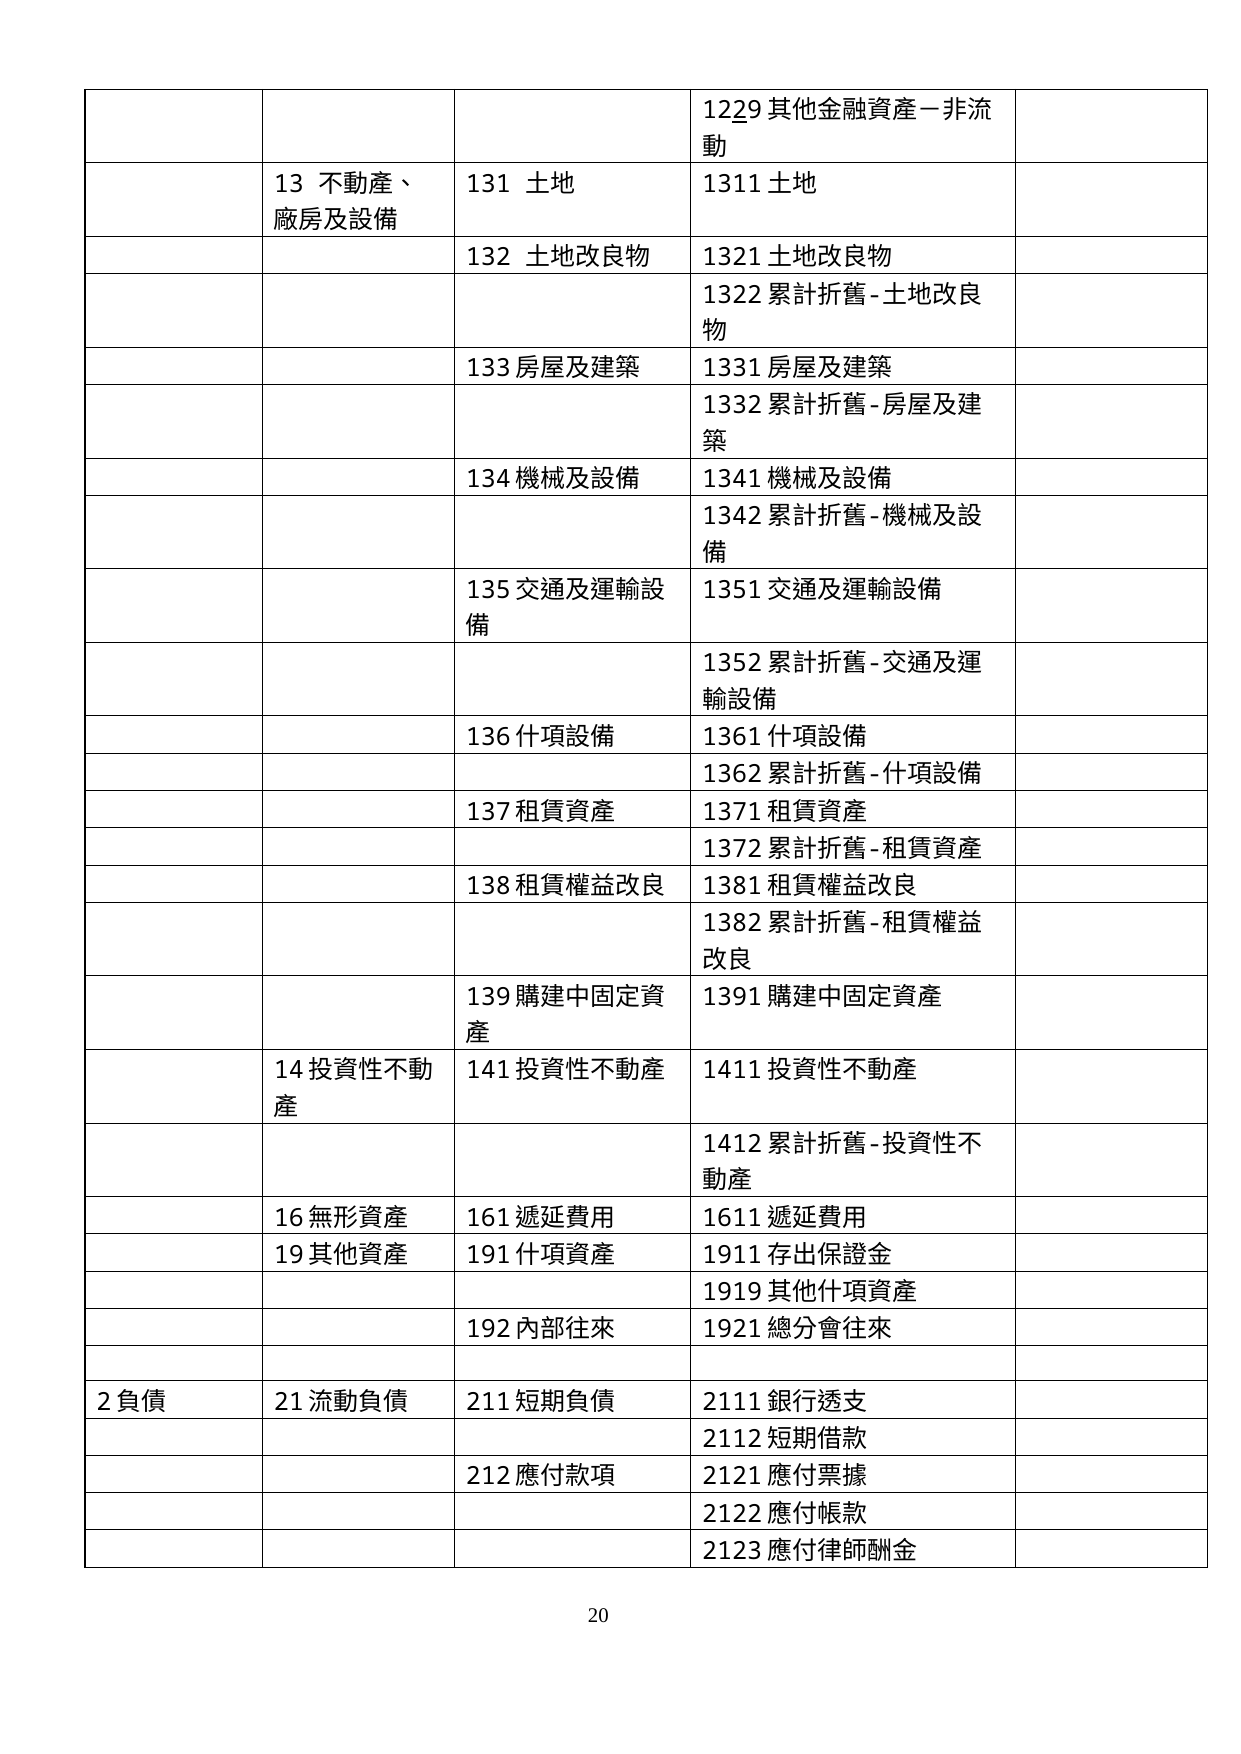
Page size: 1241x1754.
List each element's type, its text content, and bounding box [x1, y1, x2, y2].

table_cell [86, 459, 262, 495]
table_cell 1362累計折舊-什項設備 [691, 754, 1015, 790]
table_cell [455, 1124, 690, 1196]
table_cell [263, 976, 454, 1049]
table_cell 1411投資性不動產 [691, 1050, 1015, 1122]
table_cell [86, 976, 262, 1049]
table_cell 1322累計折舊-土地改良物 [691, 274, 1015, 347]
table_cell [263, 90, 454, 162]
table_cell [1016, 1381, 1207, 1417]
table_cell 132 土地改良物 [455, 237, 690, 273]
table_cell [263, 385, 454, 457]
table_cell [455, 90, 690, 162]
table_cell [1016, 1530, 1207, 1567]
table_cell [1016, 1197, 1207, 1233]
table_cell [1016, 643, 1207, 715]
table_cell 139購建中固定資產 [455, 976, 690, 1049]
table_cell 1412累計折舊-投資性不動產 [691, 1124, 1015, 1196]
table_cell 133房屋及建築 [455, 348, 690, 384]
table_cell 21流動負債 [263, 1381, 454, 1417]
table_cell [86, 791, 262, 827]
table_cell [263, 1419, 454, 1455]
table_cell 2負債 [86, 1381, 262, 1417]
table_cell [263, 903, 454, 975]
table_cell 211短期負債 [455, 1381, 690, 1417]
table_cell [455, 1419, 690, 1455]
table_cell [1016, 1419, 1207, 1455]
table_cell 1341機械及設備 [691, 459, 1015, 495]
table_cell 136什項設備 [455, 716, 690, 753]
table_cell [1016, 459, 1207, 495]
table_cell [86, 90, 262, 162]
table_cell 1391購建中固定資產 [691, 976, 1015, 1049]
table_cell [1016, 348, 1207, 384]
table_cell [1016, 385, 1207, 457]
table_cell [86, 716, 262, 753]
table_cell 13 不動產、廠房及設備 [263, 163, 454, 236]
table_cell [1016, 716, 1207, 753]
table_cell 1342累計折舊-機械及設備 [691, 496, 1015, 568]
table_cell [86, 569, 262, 642]
table_cell [263, 1456, 454, 1492]
table_cell [1016, 1272, 1207, 1308]
table_cell 1311土地 [691, 163, 1015, 236]
table_cell [1016, 1050, 1207, 1122]
table_cell 1372累計折舊-租賃資產 [691, 828, 1015, 864]
table_cell [263, 1530, 454, 1567]
table_cell [263, 348, 454, 384]
table_cell 1611遞延費用 [691, 1197, 1015, 1233]
table_cell [86, 1530, 262, 1567]
table_cell 1911存出保證金 [691, 1234, 1015, 1271]
table_cell 14投資性不動產 [263, 1050, 454, 1122]
table_cell [263, 643, 454, 715]
table_cell [263, 866, 454, 902]
table_cell [1016, 1493, 1207, 1529]
table_cell [86, 1493, 262, 1529]
table_cell [86, 1456, 262, 1492]
table_cell [86, 828, 262, 864]
table_cell [455, 1530, 690, 1567]
table_cell 141投資性不動產 [455, 1050, 690, 1122]
table_cell [86, 1419, 262, 1455]
table_cell [263, 496, 454, 568]
table_cell [455, 385, 690, 457]
table_cell 1361什項設備 [691, 716, 1015, 753]
table_cell 1382累計折舊-租賃權益改良 [691, 903, 1015, 975]
table_cell [263, 791, 454, 827]
table_cell [263, 1493, 454, 1529]
table_cell [263, 1309, 454, 1345]
table_cell [86, 496, 262, 568]
table_cell [86, 163, 262, 236]
table_cell [1016, 1234, 1207, 1271]
table_cell 2121應付票據 [691, 1456, 1015, 1492]
table_cell [263, 569, 454, 642]
table_cell [1016, 1346, 1207, 1380]
table_cell 1371租賃資產 [691, 791, 1015, 827]
table_cell [455, 754, 690, 790]
table_cell 1321土地改良物 [691, 237, 1015, 273]
table_cell [1016, 866, 1207, 902]
table_cell 19其他資產 [263, 1234, 454, 1271]
table_cell [1016, 1124, 1207, 1196]
table_cell [86, 385, 262, 457]
table_cell 138租賃權益改良 [455, 866, 690, 902]
table_cell [263, 1124, 454, 1196]
table_cell 135交通及運輸設備 [455, 569, 690, 642]
table_cell [1016, 903, 1207, 975]
table_cell [86, 866, 262, 902]
table_cell [1016, 274, 1207, 347]
table_cell [86, 1234, 262, 1271]
table_cell 1229其他金融資產－非流動 [691, 90, 1015, 162]
table_cell [1016, 1456, 1207, 1492]
table_cell 1351交通及運輸設備 [691, 569, 1015, 642]
table_cell 212應付款項 [455, 1456, 690, 1492]
table_cell [86, 237, 262, 273]
table_cell [86, 754, 262, 790]
table_cell 1332累計折舊-房屋及建築 [691, 385, 1015, 457]
table_cell [1016, 90, 1207, 162]
table_cell [263, 274, 454, 347]
table_cell [263, 1272, 454, 1308]
table_cell [1016, 569, 1207, 642]
table_cell [455, 1493, 690, 1529]
table_cell 161遞延費用 [455, 1197, 690, 1233]
table_cell 2123應付律師酬金 [691, 1530, 1015, 1567]
table_cell [86, 274, 262, 347]
table_cell [263, 754, 454, 790]
table_cell [691, 1346, 1015, 1380]
table_cell 2122應付帳款 [691, 1493, 1015, 1529]
table_cell 192內部往來 [455, 1309, 690, 1345]
table_cell [455, 1346, 690, 1380]
table_cell [1016, 791, 1207, 827]
table_cell [86, 903, 262, 975]
table_cell [86, 1272, 262, 1308]
table_cell [455, 496, 690, 568]
table_cell 1919其他什項資產 [691, 1272, 1015, 1308]
table_cell 131 土地 [455, 163, 690, 236]
table_cell [86, 348, 262, 384]
table_cell 16無形資產 [263, 1197, 454, 1233]
table_cell [86, 643, 262, 715]
table_cell 1921總分會往來 [691, 1309, 1015, 1345]
table_cell 134機械及設備 [455, 459, 690, 495]
table_cell [263, 716, 454, 753]
table_cell [86, 1050, 262, 1122]
table_cell [263, 237, 454, 273]
table_cell [1016, 163, 1207, 236]
table_cell [1016, 1309, 1207, 1345]
table_cell 2112短期借款 [691, 1419, 1015, 1455]
table_cell [1016, 828, 1207, 864]
table_cell [263, 1346, 454, 1380]
table_cell 1381租賃權益改良 [691, 866, 1015, 902]
table_cell [455, 1272, 690, 1308]
table_cell [86, 1197, 262, 1233]
table_cell [1016, 976, 1207, 1049]
table_cell [455, 828, 690, 864]
table_cell 137租賃資產 [455, 791, 690, 827]
table_cell [263, 459, 454, 495]
table_cell [86, 1309, 262, 1345]
table_cell [455, 903, 690, 975]
table_cell [1016, 496, 1207, 568]
table_cell 1331房屋及建築 [691, 348, 1015, 384]
table_cell 191什項資產 [455, 1234, 690, 1271]
table_cell [86, 1346, 262, 1380]
table_cell [86, 1124, 262, 1196]
table_cell [1016, 237, 1207, 273]
table_cell [455, 643, 690, 715]
table_cell [263, 828, 454, 864]
table_cell [1016, 754, 1207, 790]
table_cell 1352累計折舊-交通及運輸設備 [691, 643, 1015, 715]
table_cell 2111銀行透支 [691, 1381, 1015, 1417]
table_cell [455, 274, 690, 347]
